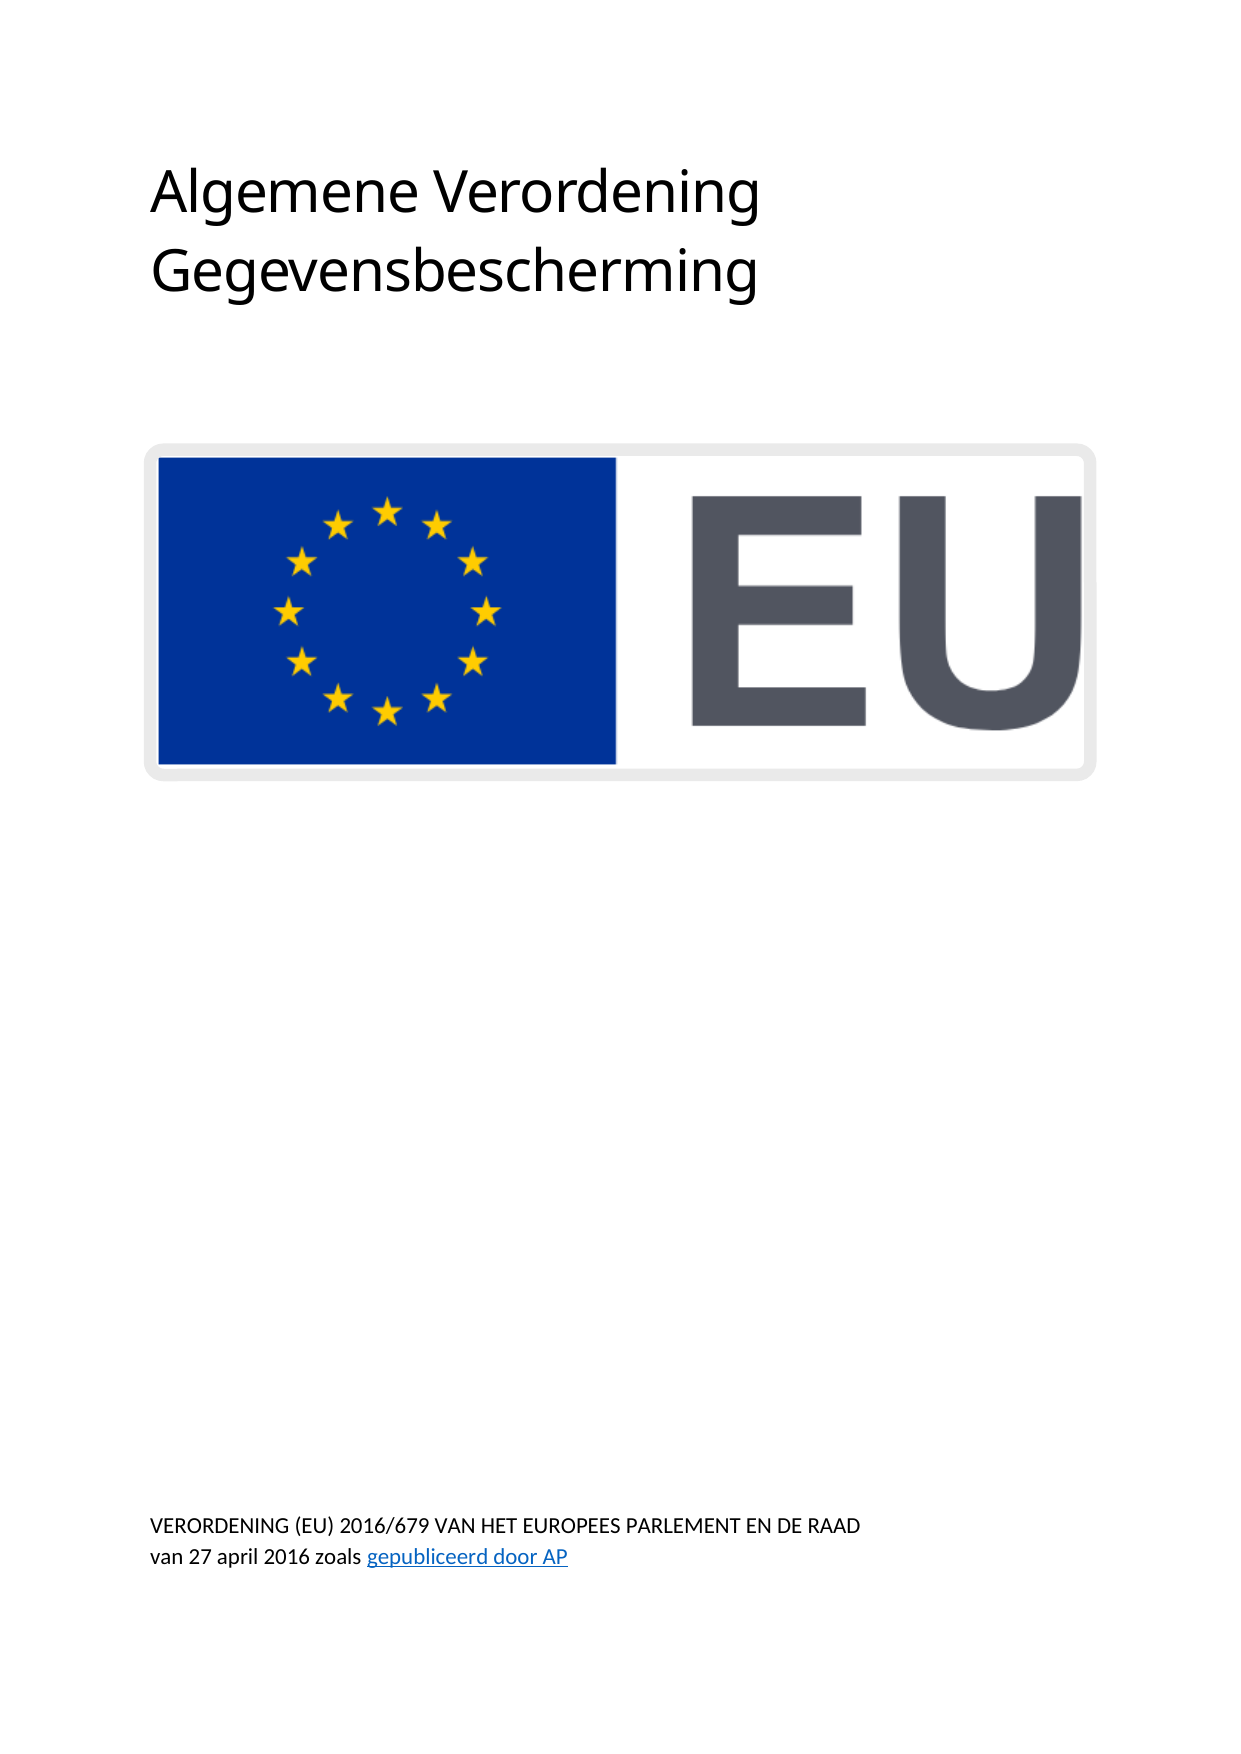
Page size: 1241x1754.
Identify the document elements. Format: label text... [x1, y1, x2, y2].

text van 27 april 2016 zoals gepubliceerd door AP [150, 1542, 1090, 1570]
title Algemene Verordening Gegevensbescherming [150, 150, 1090, 309]
picture [157, 456, 1084, 768]
text VERORDENING (EU) 2016/679 VAN HET EUROPEES PARLEMENT EN DE RAAD [150, 1512, 1090, 1539]
